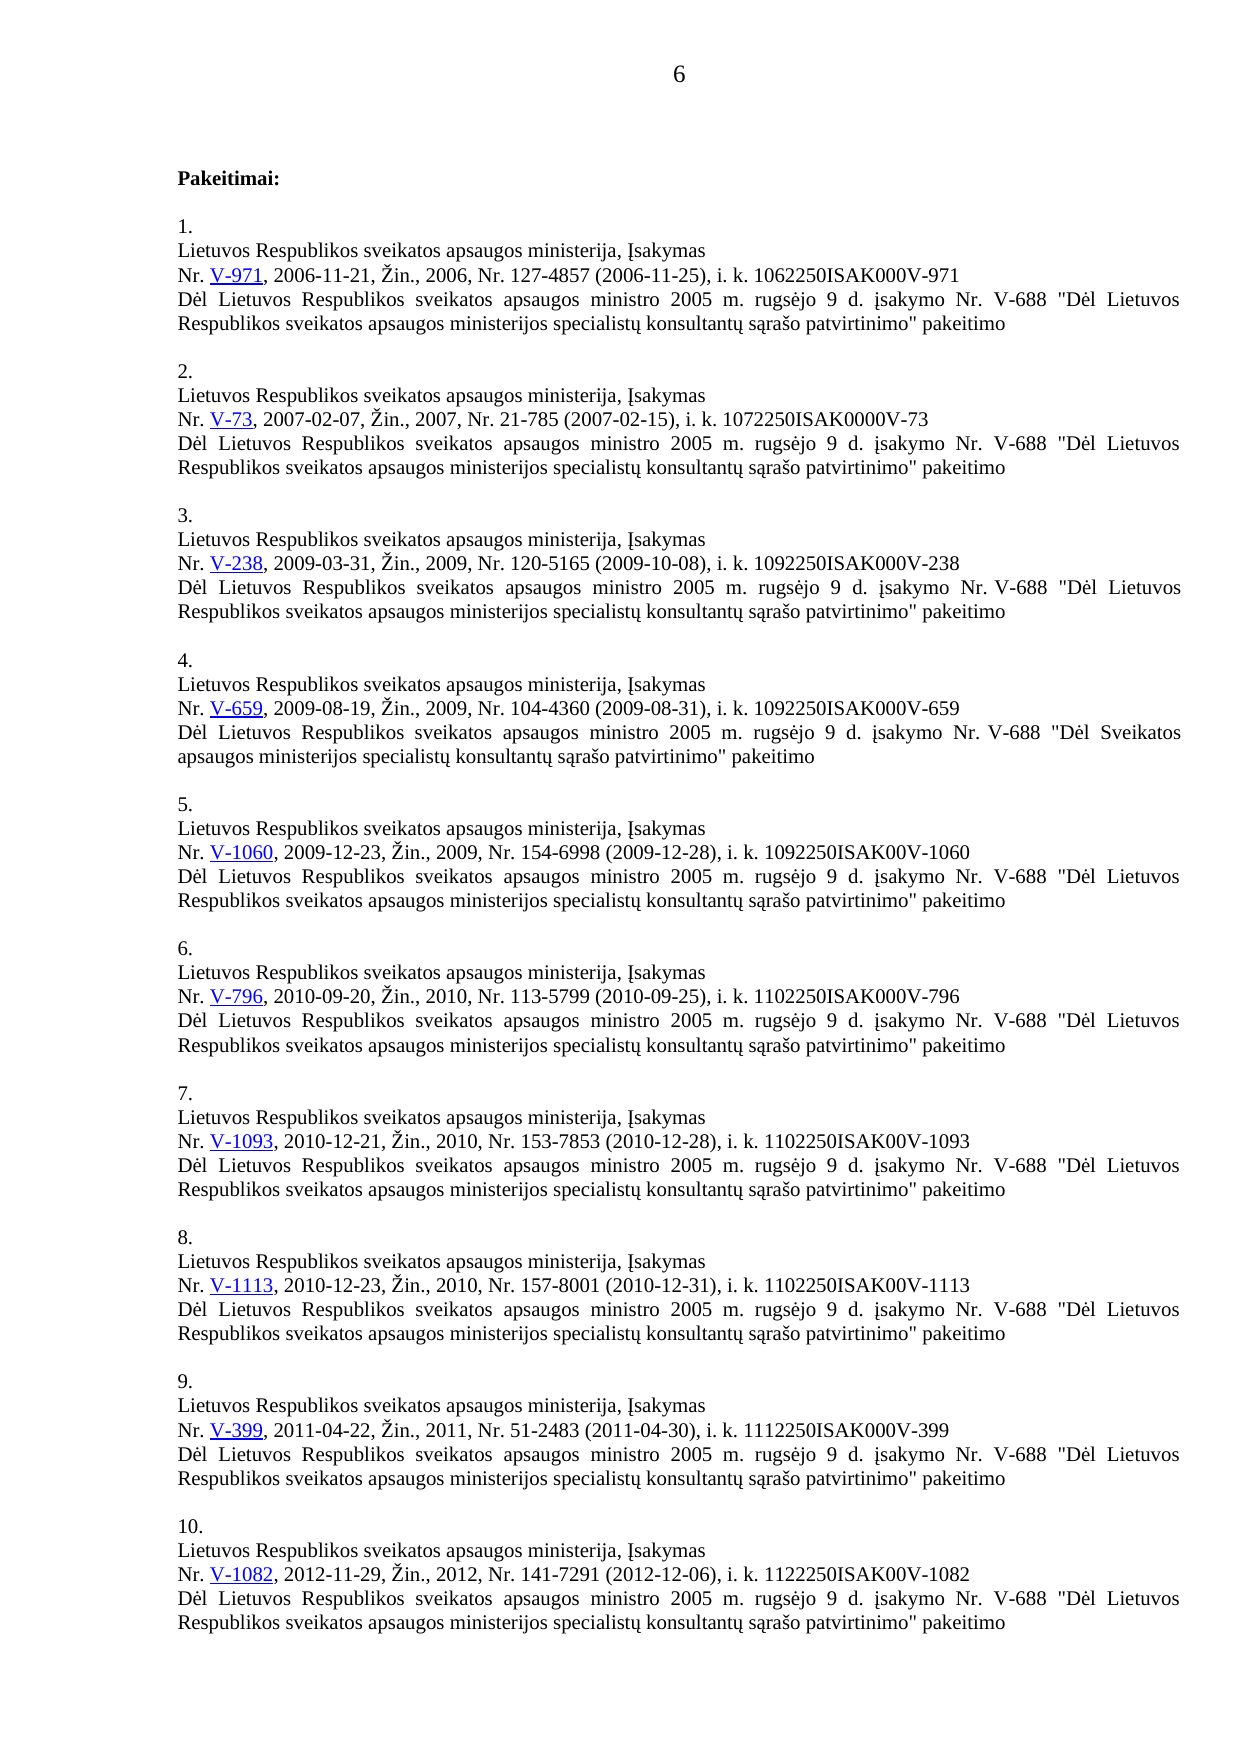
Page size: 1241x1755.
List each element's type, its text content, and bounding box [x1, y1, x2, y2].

text Dėl Lietuvos Respublikos sveikatos apsaugos ministro 2005 m. rugsėjo 9 d. įsakymo Nr. V-688 "Dėl Sveikatos apsaugos ministerijos specialistų konsultantų sąrašo patvirtinimo" pakeitimo [177, 720, 1181, 768]
text Lietuvos Respublikos sveikatos apsaugos ministerija, Įsakymas [177, 1249, 1181, 1273]
text Nr. V-971, 2006-11-21, Žin., 2006, Nr. 127-4857 (2006-11-25), i. k. 1062250ISAK000V-971 [177, 262, 1181, 287]
text Dėl Lietuvos Respublikos sveikatos apsaugos ministro 2005 m. rugsėjo 9 d. įsakymo Nr. V-688 "Dėl Lietuvos Respublikos sveikatos apsaugos ministerijos specialistų konsultantų sąrašo patvirtinimo" pakeitimo [177, 1153, 1181, 1201]
text 3. [177, 503, 1181, 527]
text 9. [177, 1369, 1181, 1393]
text Nr. V-1060, 2009-12-23, Žin., 2009, Nr. 154-6998 (2009-12-28), i. k. 1092250ISAK00V-1060 [177, 840, 1181, 864]
text 4. [177, 647, 1181, 672]
text Dėl Lietuvos Respublikos sveikatos apsaugos ministro 2005 m. rugsėjo 9 d. įsakymo Nr. V-688 "Dėl Lietuvos Respublikos sveikatos apsaugos ministerijos specialistų konsultantų sąrašo patvirtinimo" pakeitimo [177, 1442, 1181, 1490]
text Lietuvos Respublikos sveikatos apsaugos ministerija, Įsakymas [177, 1393, 1181, 1417]
text Lietuvos Respublikos sveikatos apsaugos ministerija, Įsakymas [177, 527, 1181, 551]
text Dėl Lietuvos Respublikos sveikatos apsaugos ministro 2005 m. rugsėjo 9 d. įsakymo Nr. V-688 "Dėl Lietuvos Respublikos sveikatos apsaugos ministerijos specialistų konsultantų sąrašo patvirtinimo" pakeitimo [177, 1008, 1181, 1057]
text Lietuvos Respublikos sveikatos apsaugos ministerija, Įsakymas [177, 672, 1181, 696]
text Dėl Lietuvos Respublikos sveikatos apsaugos ministro 2005 m. rugsėjo 9 d. įsakymo Nr. V-688 "Dėl Lietuvos Respublikos sveikatos apsaugos ministerijos specialistų konsultantų sąrašo patvirtinimo" pakeitimo [177, 864, 1181, 912]
text Dėl Lietuvos Respublikos sveikatos apsaugos ministro 2005 m. rugsėjo 9 d. įsakymo Nr. V-688 "Dėl Lietuvos Respublikos sveikatos apsaugos ministerijos specialistų konsultantų sąrašo patvirtinimo" pakeitimo [177, 1297, 1181, 1345]
text Lietuvos Respublikos sveikatos apsaugos ministerija, Įsakymas [177, 383, 1181, 407]
text Lietuvos Respublikos sveikatos apsaugos ministerija, Įsakymas [177, 816, 1181, 840]
text Lietuvos Respublikos sveikatos apsaugos ministerija, Įsakymas [177, 238, 1181, 262]
text 2. [177, 359, 1181, 383]
text Dėl Lietuvos Respublikos sveikatos apsaugos ministro 2005 m. rugsėjo 9 d. įsakymo Nr. V-688 "Dėl Lietuvos Respublikos sveikatos apsaugos ministerijos specialistų konsultantų sąrašo patvirtinimo" pakeitimo [177, 575, 1181, 623]
text 7. [177, 1081, 1181, 1105]
text Nr. V-1082, 2012-11-29, Žin., 2012, Nr. 141-7291 (2012-12-06), i. k. 1122250ISAK00V-1082 [177, 1562, 1181, 1586]
text Lietuvos Respublikos sveikatos apsaugos ministerija, Įsakymas [177, 960, 1181, 984]
text Nr. V-1093, 2010-12-21, Žin., 2010, Nr. 153-7853 (2010-12-28), i. k. 1102250ISAK00V-1093 [177, 1129, 1181, 1153]
text 6. [177, 936, 1181, 960]
text Nr. V-73, 2007-02-07, Žin., 2007, Nr. 21-785 (2007-02-15), i. k. 1072250ISAK0000V-73 [177, 407, 1181, 431]
text Nr. V-659, 2009-08-19, Žin., 2009, Nr. 104-4360 (2009-08-31), i. k. 1092250ISAK000V-659 [177, 696, 1181, 720]
text 10. [177, 1514, 1181, 1538]
text 5. [177, 792, 1181, 816]
text Nr. V-1113, 2010-12-23, Žin., 2010, Nr. 157-8001 (2010-12-31), i. k. 1102250ISAK00V-1113 [177, 1273, 1181, 1297]
text Nr. V-238, 2009-03-31, Žin., 2009, Nr. 120-5165 (2009-10-08), i. k. 1092250ISAK000V-238 [177, 551, 1181, 575]
text Lietuvos Respublikos sveikatos apsaugos ministerija, Įsakymas [177, 1538, 1181, 1562]
text Pakeitimai: [177, 166, 1181, 190]
text Nr. V-796, 2010-09-20, Žin., 2010, Nr. 113-5799 (2010-09-25), i. k. 1102250ISAK000V-796 [177, 984, 1181, 1008]
text Dėl Lietuvos Respublikos sveikatos apsaugos ministro 2005 m. rugsėjo 9 d. įsakymo Nr. V-688 "Dėl Lietuvos Respublikos sveikatos apsaugos ministerijos specialistų konsultantų sąrašo patvirtinimo" pakeitimo [177, 1586, 1181, 1634]
text Dėl Lietuvos Respublikos sveikatos apsaugos ministro 2005 m. rugsėjo 9 d. įsakymo Nr. V-688 "Dėl Lietuvos Respublikos sveikatos apsaugos ministerijos specialistų konsultantų sąrašo patvirtinimo" pakeitimo [177, 431, 1181, 479]
text Lietuvos Respublikos sveikatos apsaugos ministerija, Įsakymas [177, 1105, 1181, 1129]
text Dėl Lietuvos Respublikos sveikatos apsaugos ministro 2005 m. rugsėjo 9 d. įsakymo Nr. V-688 "Dėl Lietuvos Respublikos sveikatos apsaugos ministerijos specialistų konsultantų sąrašo patvirtinimo" pakeitimo [177, 287, 1181, 335]
text Nr. V-399, 2011-04-22, Žin., 2011, Nr. 51-2483 (2011-04-30), i. k. 1112250ISAK000V-399 [177, 1417, 1181, 1442]
text 8. [177, 1225, 1181, 1249]
text 1. [177, 214, 1181, 238]
